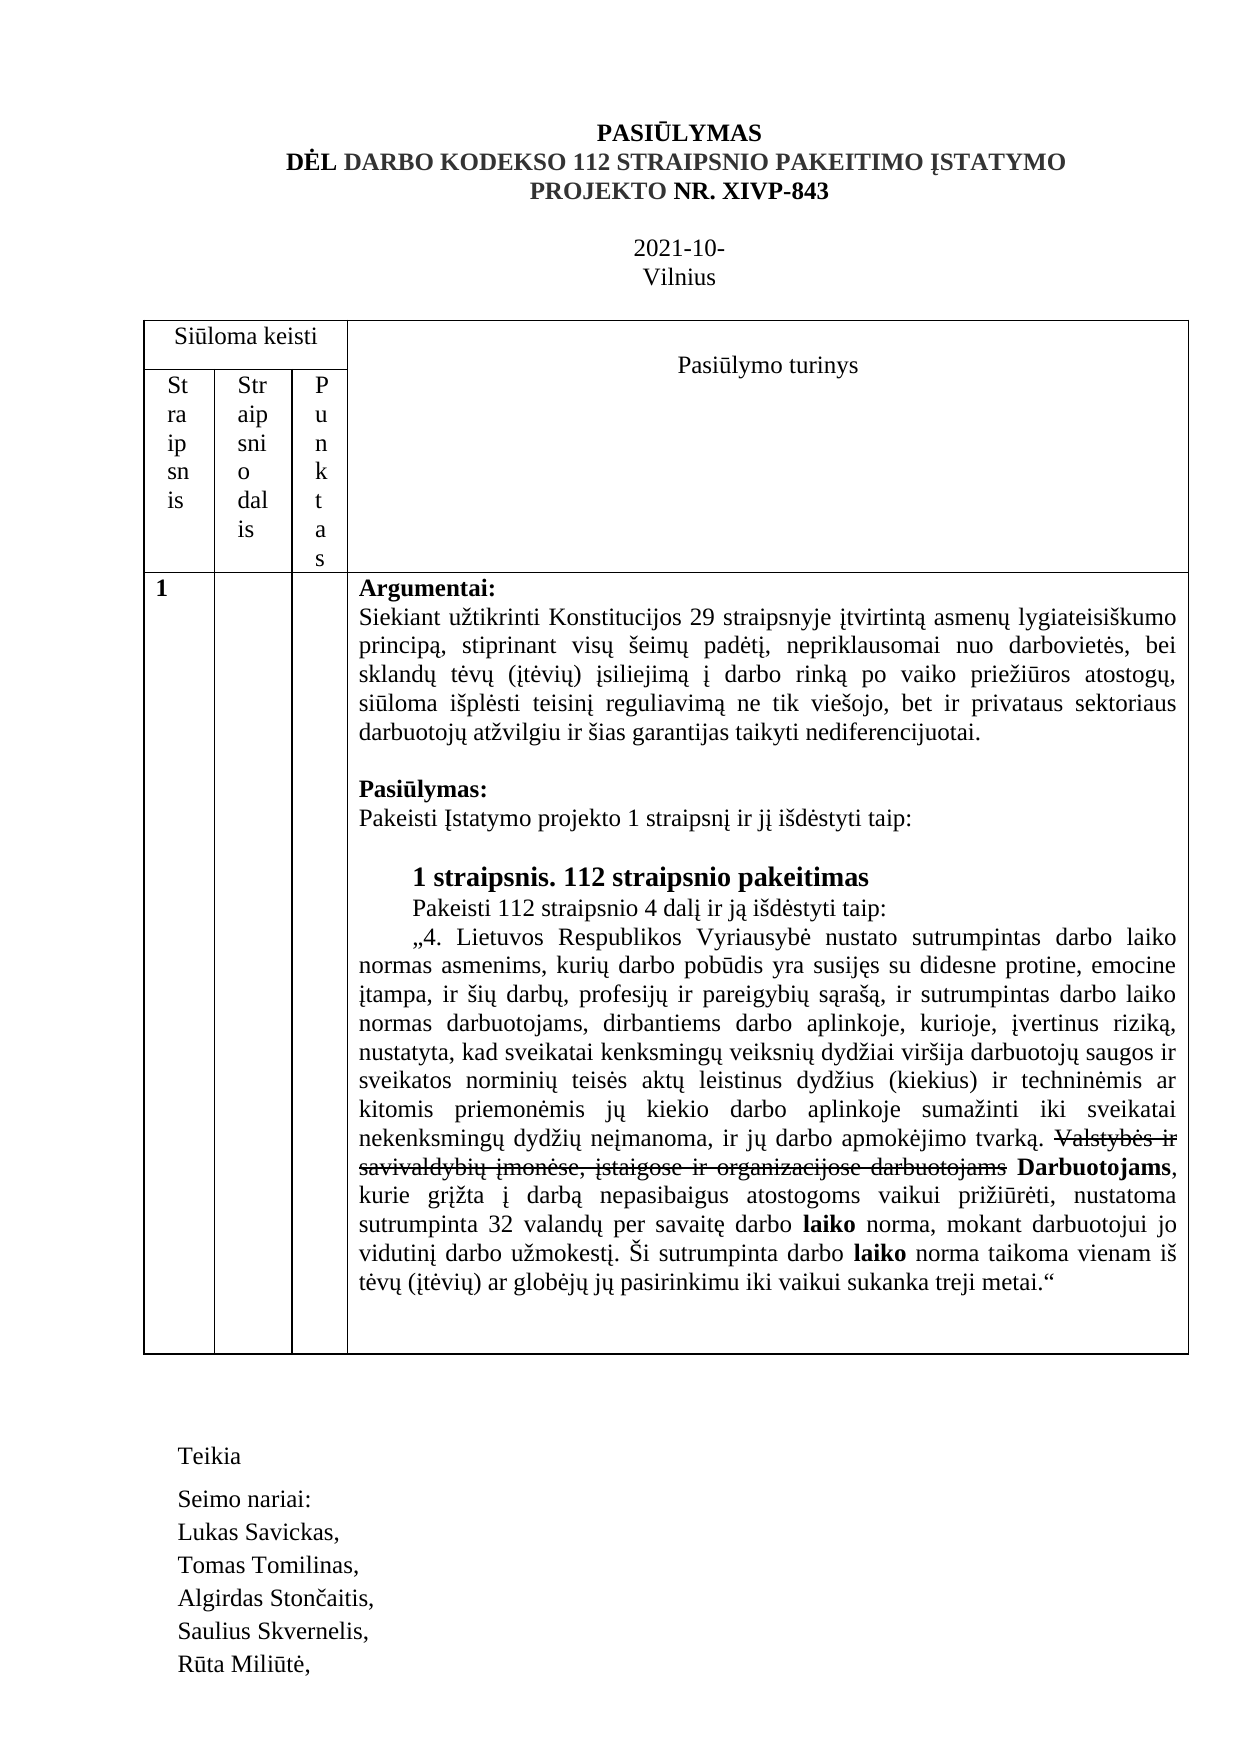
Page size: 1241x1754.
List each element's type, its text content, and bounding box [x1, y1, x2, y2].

table_cell [215, 573, 291, 1353]
text Rūta Miliūtė, [177, 1649, 1181, 1678]
text Seimo nariai: [177, 1484, 1181, 1513]
text Vilnius [177, 262, 1181, 291]
text Tomas Tomilinas, [177, 1550, 1181, 1579]
table_cell Straipsnio dalis [215, 370, 291, 571]
table_cell [293, 573, 347, 1353]
text Algirdas Stončaitis, [177, 1583, 1181, 1612]
text Saulius Skvernelis, [177, 1616, 1181, 1645]
table_cell Punktas [293, 370, 347, 571]
table_header Pasiūlymo turinys [348, 321, 1188, 571]
text PROJEKTO NR. XIVP-843 [177, 176, 1181, 204]
table_cell 1 [145, 573, 214, 1353]
table_cell Argumentai: Siekiant užtikrinti Konstitucijos 29 straipsnyje įtvirtintą asmenų lygiateisiškumo principą, stiprinant visų šeimų padėtį, nepriklausomai nuo darbovietės, bei sklandų tėvų (įtėvių) įsiliejimą į darbo rinką po vaiko priežiūros atostogų, siūloma išplėsti teisinį reguliavimą ne tik viešojo, bet ir privataus sektoriaus darbuotojų atžvilgiu ir šias garantijas taikyti nediferencijuotai. Pasiūlymas: Pakeisti Įstatymo projekto 1 straipsnį ir jį išdėstyti taip: 1 straipsnis. 112 straipsnio pakeitimas Pakeisti 112 straipsnio 4 dalį ir ją išdėstyti taip: „4. Lietuvos Respublikos Vyriausybė nustato sutrumpintas darbo laiko normas asmenims, kurių darbo pobūdis yra susijęs su didesne protine, emocine įtampa, ir šių darbų, profesijų ir pareigybių sąrašą, ir sutrumpintas darbo laiko normas darbuotojams, dirbantiems darbo aplinkoje, kurioje, įvertinus riziką, nustatyta, kad sveikatai kenksmingų veiksnių dydžiai viršija darbuotojų saugos ir sveikatos norminių teisės aktų leistinus dydžius (kiekius) ir techninėmis ar kitomis priemonėmis jų kiekio darbo aplinkoje sumažinti iki sveikatai nekenksmingų dydžių neįmanoma, ir jų darbo apmokėjimo tvarką. Valstybės ir savivaldybių įmonėse, įstaigose ir organizacijose darbuotojams Darbuotojams, kurie grįžta į darbą nepasibaigus atostogoms vaikui prižiūrėti, nustatoma sutrumpinta 32 valandų per savaitę darbo laiko norma, mokant darbuotojui jo vidutinį darbo užmokestį. Ši sutrumpinta darbo laiko norma taikoma vienam iš tėvų (įtėvių) ar globėjų jų pasirinkimu iki vaikui sukanka treji metai.“ [348, 573, 1188, 1353]
text PASIŪLYMAS [177, 118, 1181, 147]
text DĖL DARBO KODEKSO 112 STRAIPSNIO PAKEITIMO ĮSTATYMO [177, 147, 1181, 176]
table_cell Straipsnis [145, 370, 214, 571]
text Lukas Savickas, [177, 1517, 1181, 1546]
text 2021-10- [177, 233, 1181, 262]
table_header Siūloma keisti [145, 321, 347, 369]
text Teikia [177, 1441, 1181, 1469]
